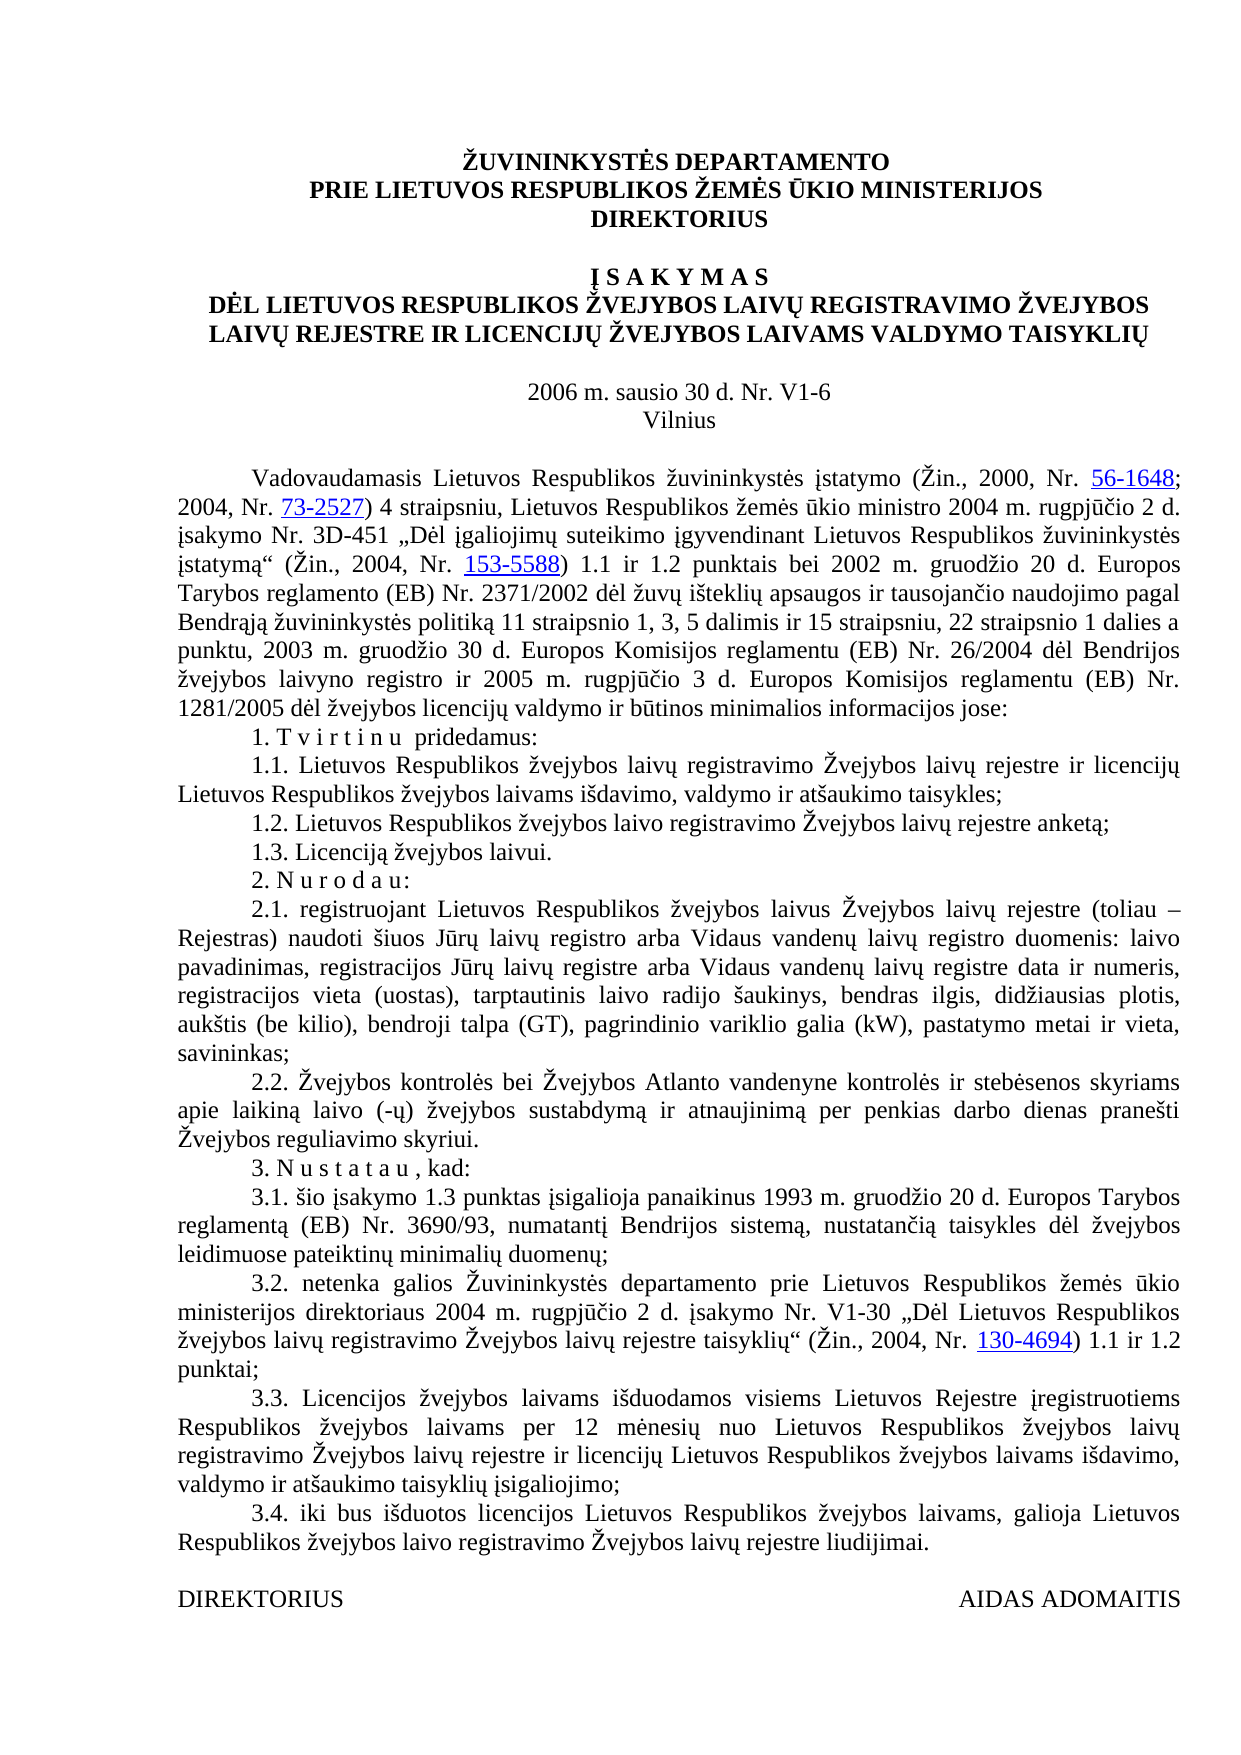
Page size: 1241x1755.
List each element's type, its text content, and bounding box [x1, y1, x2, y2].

text DIREKTORIUS [177, 204, 1181, 233]
text 2. Nurodau: [177, 866, 1181, 894]
text Į S A K Y M A S [177, 262, 1181, 291]
text 1.3. Licenciją žvejybos laivui. [177, 837, 1181, 866]
text 3.3. Licencijos žvejybos laivams išduodamos visiems Lietuvos Rejestre įregistruotiems Respublikos žvejybos laivams per 12 mėnesių nuo Lietuvos Respublikos žvejybos laivų registravimo Žvejybos laivų rejestre ir licencijų Lietuvos Respublikos žvejybos laivams išdavimo, valdymo ir atšaukimo taisyklių įsigaliojimo; [177, 1383, 1181, 1498]
text 1. Tvirtinu pridedamus: [177, 722, 1181, 751]
text 2.1. registruojant Lietuvos Respublikos žvejybos laivus Žvejybos laivų rejestre (toliau – Rejestras) naudoti šiuos Jūrų laivų registro arba Vidaus vandenų laivų registro duomenis: laivo pavadinimas, registracijos Jūrų laivų registre arba Vidaus vandenų laivų registre data ir numeris, registracijos vieta (uostas), tarptautinis laivo radijo šaukinys, bendras ilgis, didžiausias plotis, aukštis (be kilio), bendroji talpa (GT), pagrindinio variklio galia (kW), pastatymo metai ir vieta, savininkas; [177, 894, 1181, 1067]
text DIREKTORIUS AIDAS ADOMAITIS [177, 1584, 1181, 1613]
text 3.4. iki bus išduotos licencijos Lietuvos Respublikos žvejybos laivams, galioja Lietuvos Respublikos žvejybos laivo registravimo Žvejybos laivų rejestre liudijimai. [177, 1498, 1181, 1556]
text 2.2. Žvejybos kontrolės bei Žvejybos Atlanto vandenyne kontrolės ir stebėsenos skyriams apie laikiną laivo (-ų) žvejybos sustabdymą ir atnaujinimą per penkias darbo dienas pranešti Žvejybos reguliavimo skyriui. [177, 1067, 1181, 1153]
text 3.1. šio įsakymo 1.3 punktas įsigalioja panaikinus 1993 m. gruodžio 20 d. Europos Tarybos reglamentą (EB) Nr. 3690/93, numatantį Bendrijos sistemą, nustatančią taisykles dėl žvejybos leidimuose pateiktinų minimalių duomenų; [177, 1182, 1181, 1268]
text ŽUVININKYSTĖS DEPARTAMENTO [177, 147, 1181, 176]
text 1.1. Lietuvos Respublikos žvejybos laivų registravimo Žvejybos laivų rejestre ir licencijų Lietuvos Respublikos žvejybos laivams išdavimo, valdymo ir atšaukimo taisykles; [177, 751, 1181, 808]
text PRIE LIETUVOS RESPUBLIKOS ŽEMĖS ŪKIO MINISTERIJOS [177, 176, 1181, 204]
text 3.2. netenka galios Žuvininkystės departamento prie Lietuvos Respublikos žemės ūkio ministerijos direktoriaus 2004 m. rugpjūčio 2 d. įsakymo Nr. V1-30 „Dėl Lietuvos Respublikos žvejybos laivų registravimo Žvejybos laivų rejestre taisyklių“ (Žin., 2004, Nr. 130-4694) 1.1 ir 1.2 punktai; [177, 1268, 1181, 1383]
text 1.2. Lietuvos Respublikos žvejybos laivo registravimo Žvejybos laivų rejestre anketą; [177, 808, 1181, 837]
text 3. Nustatau, kad: [177, 1153, 1181, 1182]
text DĖL LIETUVOS RESPUBLIKOS ŽVEJYBOS LAIVŲ REGISTRAVIMO ŽVEJYBOS LAIVŲ REJESTRE IR LICENCIJŲ ŽVEJYBOS LAIVAMS VALDYMO TAISYKLIŲ [177, 291, 1181, 348]
text 2006 m. sausio 30 d. Nr. V1-6 [177, 377, 1181, 406]
text Vadovaudamasis Lietuvos Respublikos žuvininkystės įstatymo (Žin., 2000, Nr. 56-1648; 2004, Nr. 73-2527) 4 straipsniu, Lietuvos Respublikos žemės ūkio ministro 2004 m. rugpjūčio 2 d. įsakymo Nr. 3D-451 „Dėl įgaliojimų suteikimo įgyvendinant Lietuvos Respublikos žuvininkystės įstatymą“ (Žin., 2004, Nr. 153-5588) 1.1 ir 1.2 punktais bei 2002 m. gruodžio 20 d. Europos Tarybos reglamento (EB) Nr. 2371/2002 dėl žuvų išteklių apsaugos ir tausojančio naudojimo pagal Bendrąją žuvininkystės politiką 11 straipsnio 1, 3, 5 dalimis ir 15 straipsniu, 22 straipsnio 1 dalies a punktu, 2003 m. gruodžio 30 d. Europos Komisijos reglamentu (EB) Nr. 26/2004 dėl Bendrijos žvejybos laivyno registro ir 2005 m. rugpjūčio 3 d. Europos Komisijos reglamentu (EB) Nr. 1281/2005 dėl žvejybos licencijų valdymo ir būtinos minimalios informacijos jose: [177, 463, 1181, 722]
text Vilnius [177, 406, 1181, 434]
